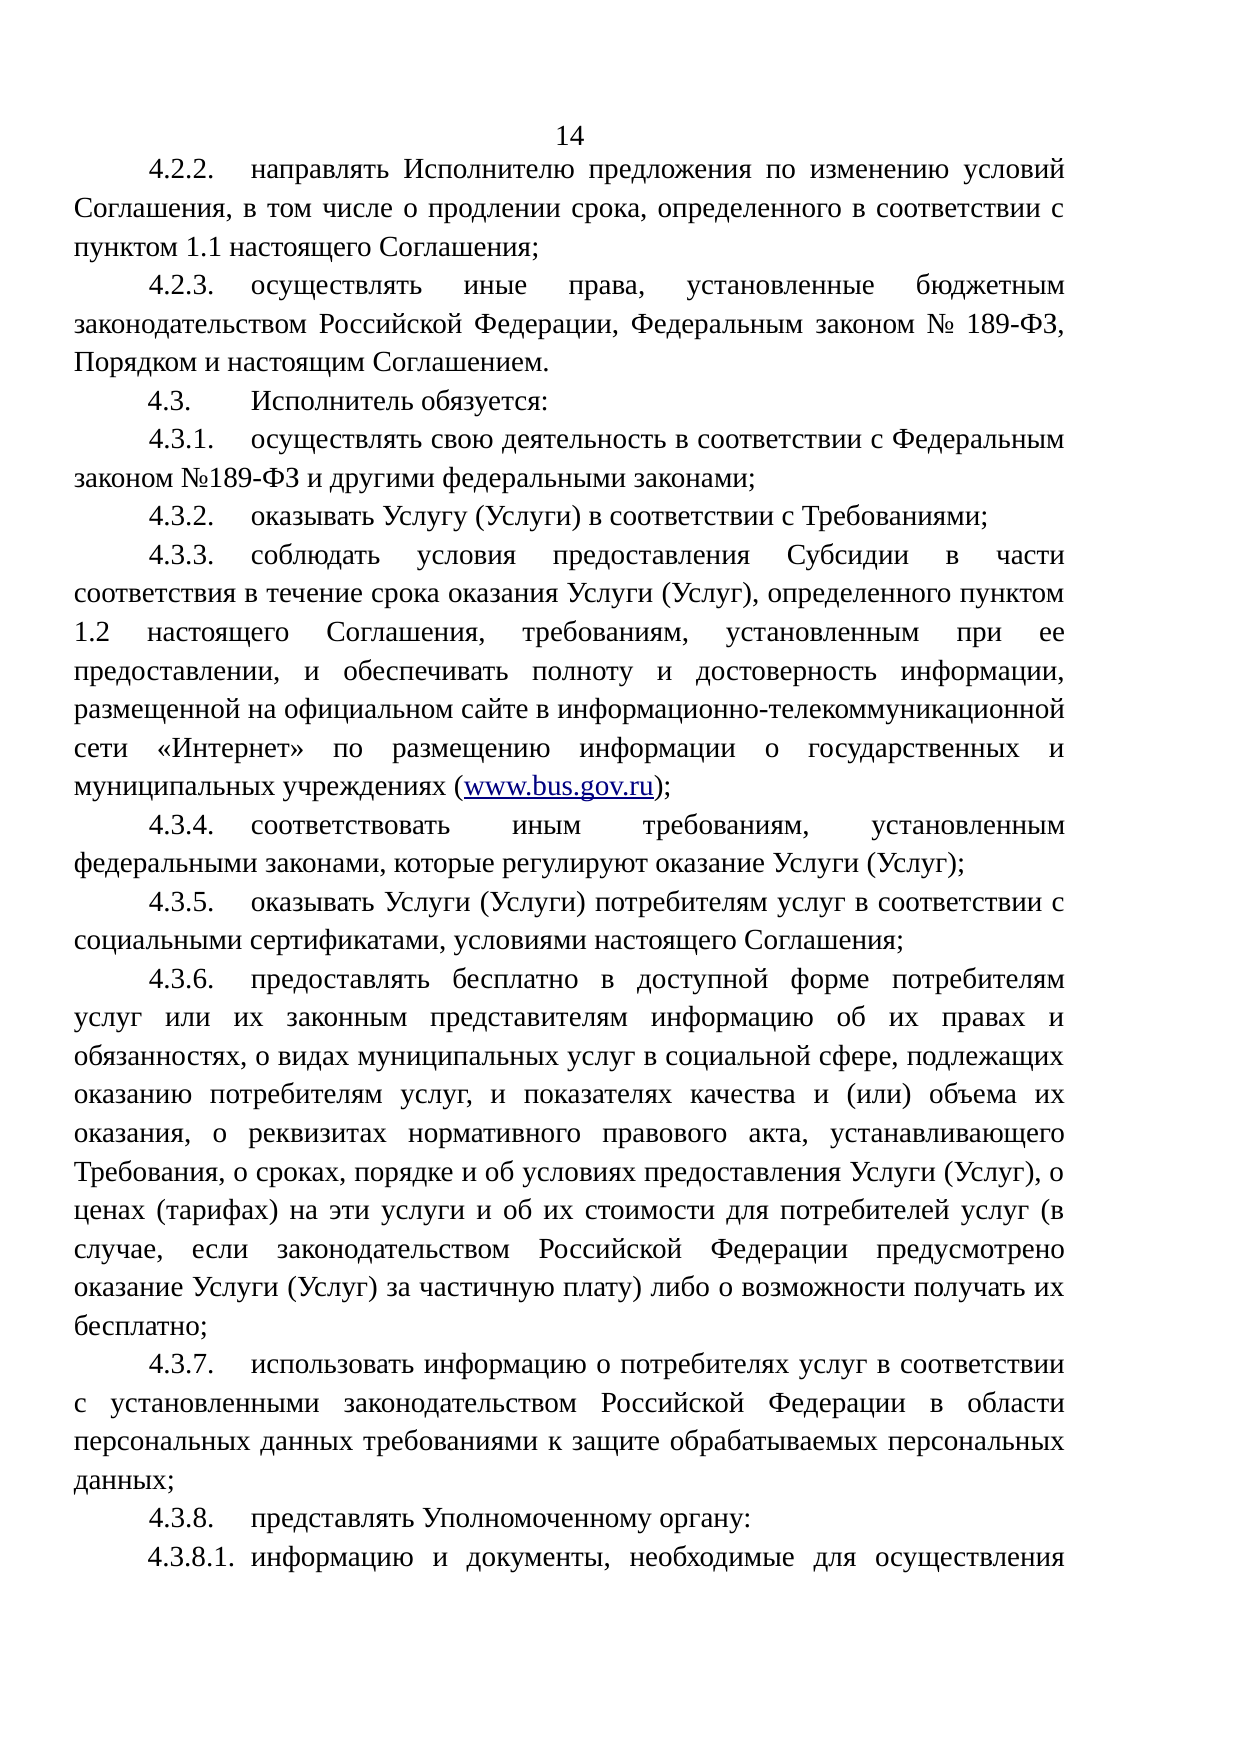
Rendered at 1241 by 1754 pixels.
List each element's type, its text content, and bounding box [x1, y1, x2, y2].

list осуществлять свою деятельность в соответствии с Федеральным законом №189-ФЗ и другими федеральными законами; [73, 421, 1066, 493]
list осуществлять иные права, установленные бюджетным законодательством Российской Федерации, Федеральным законом № 189-ФЗ, Порядком и настоящим Соглашением. [73, 267, 1066, 378]
list соответствовать иным требованиям, установленным федеральными законами, которые регулируют оказание Услуги (Услуг); [73, 807, 1066, 879]
list оказывать Услуги (Услуги) потребителям услуг в соответствии с социальными сертификатами, условиями настоящего Соглашения; [73, 884, 1066, 956]
list информацию и документы, необходимые для осуществления [73, 1539, 1066, 1573]
list предоставлять бесплатно в доступной форме потребителям услуг или их законным представителям информацию об их правах и обязанностях, о видах муниципальных услуг в социальной сфере, подлежащих оказанию потребителям услуг, и показателях качества и (или) объема их оказания, о реквизитах нормативного правового акта, устанавливающего Требования, о сроках, порядке и об условиях предоставления Услуги (Услуг), о ценах (тарифах) на эти услуги и об их стоимости для потребителей услуг (в случае, если законодательством Российской Федерации предусмотрено оказание Услуги (Услуг) за частичную плату) либо о возможности получать их бесплатно; [73, 961, 1066, 1341]
list оказывать Услугу (Услуги) в соответствии с Требованиями; [73, 498, 1066, 532]
list соблюдать условия предоставления Субсидии в части соответствия в течение срока оказания Услуги (Услуг), определенного пунктом 1.2 настоящего Соглашения, требованиям, установленным при ее предоставлении, и обеспечивать полноту и достоверность информации, размещенной на официальном сайте в информационно-телекоммуникационной сети «Интернет» по размещению информации о государственных и муниципальных учреждениях (www.bus.gov.ru); [73, 537, 1066, 802]
list Исполнитель обязуется: [73, 383, 1066, 416]
list использовать информацию о потребителях услуг в соответствии с установленными законодательством Российской Федерации в области персональных данных требованиями к защите обрабатываемых персональных данных; [73, 1346, 1066, 1496]
list направлять Исполнителю предложения по изменению условий Соглашения, в том числе о продлении срока, определенного в соответствии с пунктом 1.1 настоящего Соглашения; [73, 152, 1066, 262]
list представлять Уполномоченному органу: [73, 1501, 1066, 1534]
